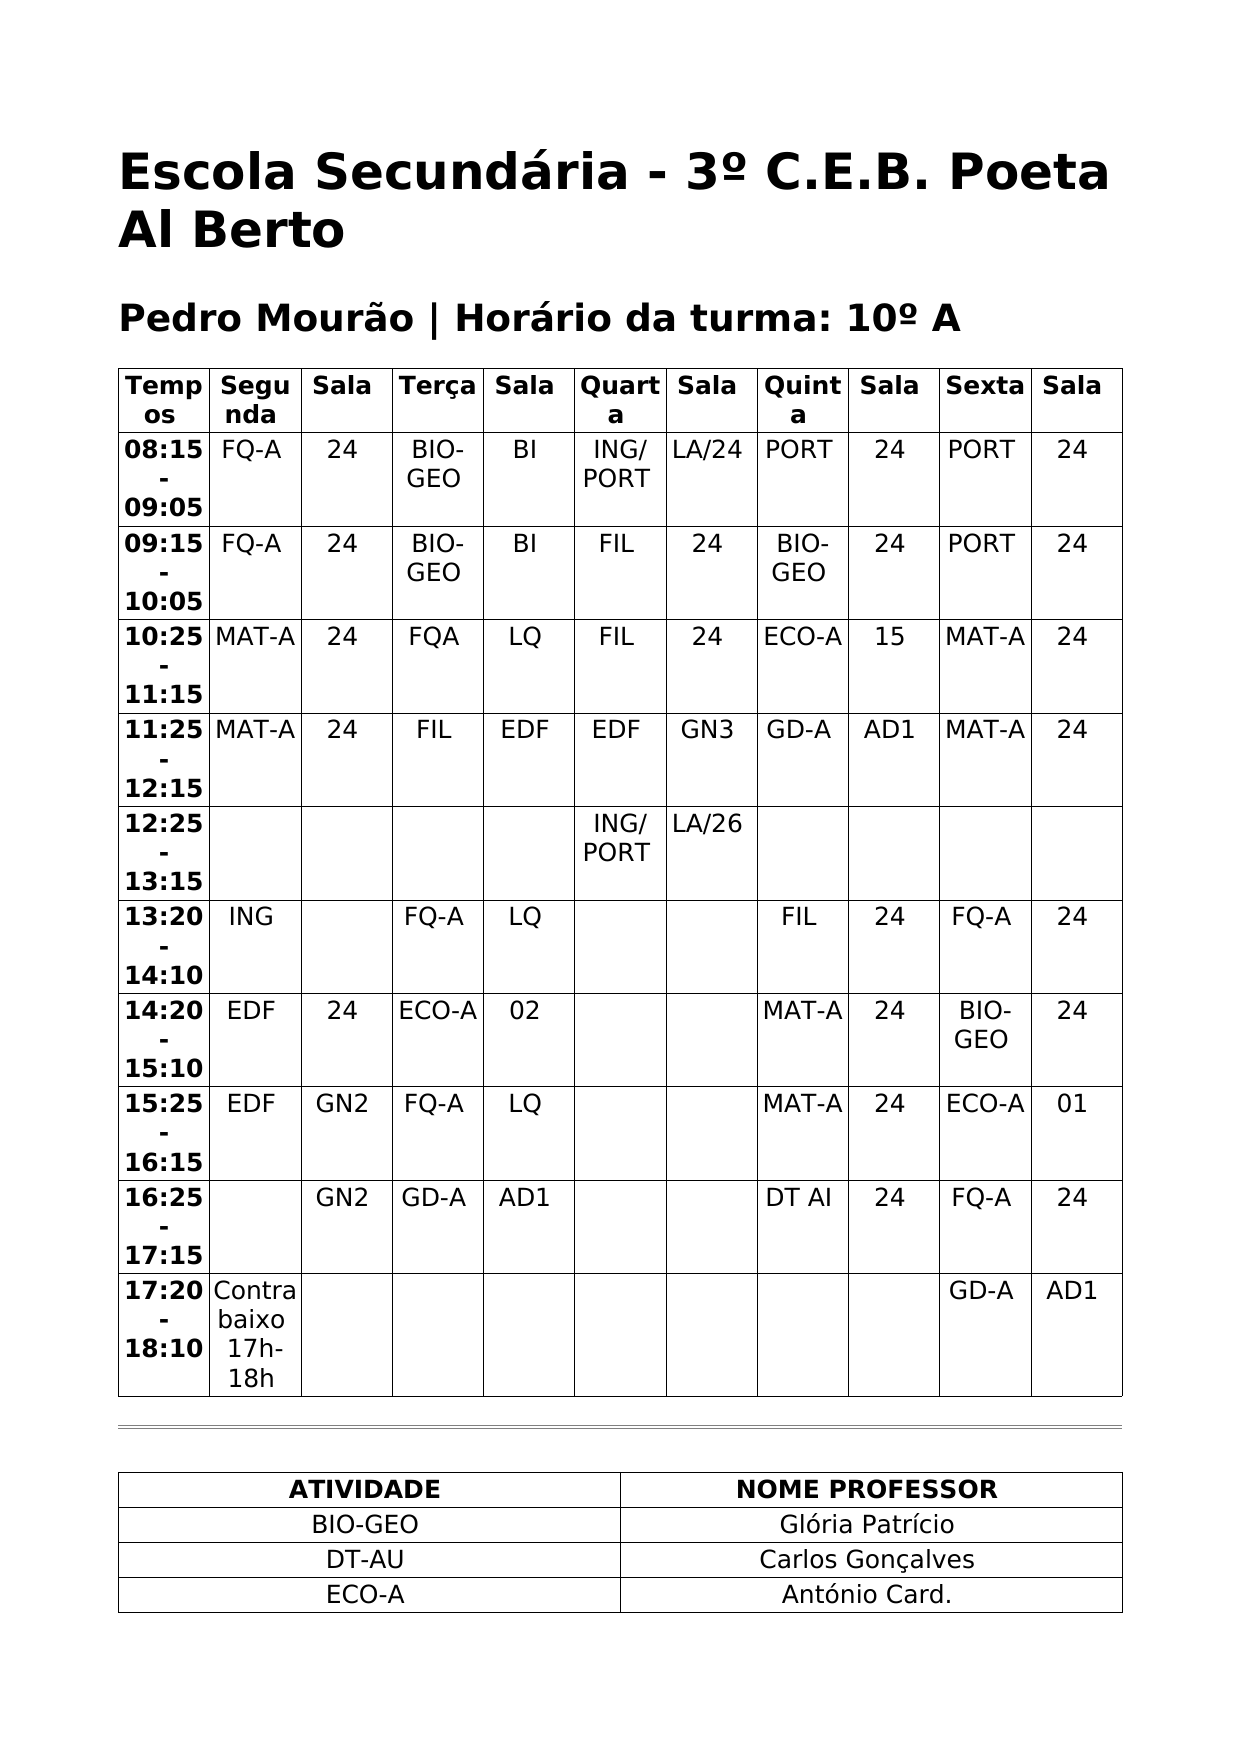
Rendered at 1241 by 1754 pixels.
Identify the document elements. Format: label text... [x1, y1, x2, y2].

table_cell EDF [210, 994, 301, 1086]
table_cell [849, 807, 939, 899]
table_cell [575, 901, 666, 993]
table_cell AD1 [1032, 1274, 1122, 1396]
table_cell ING/PORT [575, 807, 666, 899]
table_cell FQ-A [940, 901, 1031, 993]
table_cell DT-AU [119, 1543, 620, 1577]
table_cell ECO-A [393, 994, 483, 1086]
table_cell [210, 1181, 301, 1273]
table_cell FIL [758, 901, 848, 993]
table_cell 24 [849, 527, 939, 619]
table_header Sala [849, 369, 939, 432]
table_cell [393, 1274, 483, 1396]
table_header Sala [484, 369, 574, 432]
table_cell FIL [393, 714, 483, 806]
table_cell 15:25 - 16:15 [119, 1087, 209, 1180]
table_cell [575, 994, 666, 1086]
table_cell Carlos Gonçalves [621, 1543, 1122, 1577]
table_cell 13:20 - 14:10 [119, 901, 209, 993]
table_cell 24 [302, 527, 392, 619]
table_header Sexta [940, 369, 1031, 432]
table_cell [575, 1274, 666, 1396]
table_cell EDF [210, 1087, 301, 1180]
table_cell LA/26 [667, 807, 757, 899]
table_cell 11:25 - 12:15 [119, 714, 209, 806]
table_cell 09:15 - 10:05 [119, 527, 209, 619]
table_cell MAT-A [758, 994, 848, 1086]
table_cell LQ [484, 901, 574, 993]
table_cell [940, 807, 1031, 899]
table_header Tempos [119, 369, 209, 432]
table_cell FIL [575, 620, 666, 713]
table_cell 10:25 - 11:15 [119, 620, 209, 713]
table_cell LQ [484, 1087, 574, 1180]
table_cell GD-A [393, 1181, 483, 1273]
table_cell [302, 1274, 392, 1396]
table_cell 24 [302, 620, 392, 713]
table_cell ECO-A [940, 1087, 1031, 1180]
table_cell Contrabaixo 17h-18h [210, 1274, 301, 1396]
table_cell GD-A [940, 1274, 1031, 1396]
table_cell 24 [849, 1087, 939, 1180]
table_cell 14:20 - 15:10 [119, 994, 209, 1086]
table_cell 24 [1032, 527, 1122, 619]
table_cell GN2 [302, 1181, 392, 1273]
table_cell [849, 1274, 939, 1396]
table_cell GN2 [302, 1087, 392, 1180]
table_header Terça [393, 369, 483, 432]
table_cell BIO-GEO [758, 527, 848, 619]
table_cell BI [484, 433, 574, 526]
table_cell PORT [758, 433, 848, 526]
table_cell EDF [484, 714, 574, 806]
table_cell BIO-GEO [393, 527, 483, 619]
table_cell ING [210, 901, 301, 993]
table_cell DT AI [758, 1181, 848, 1273]
table_cell [484, 1274, 574, 1396]
table_cell 24 [302, 994, 392, 1086]
subtitle Pedro Mourão | Horário da turma: 10º A [118, 297, 1122, 341]
table_cell Glória Patrício [621, 1508, 1122, 1542]
table_cell [758, 1274, 848, 1396]
table_cell [667, 1181, 757, 1273]
table_cell 24 [849, 994, 939, 1086]
table_cell ING/PORT [575, 433, 666, 526]
table_cell 15 [849, 620, 939, 713]
table_cell [302, 807, 392, 899]
table_cell FQ-A [210, 527, 301, 619]
table_cell [667, 1274, 757, 1396]
table_cell [758, 807, 848, 899]
table_cell MAT-A [210, 714, 301, 806]
table_cell 02 [484, 994, 574, 1086]
table_cell GD-A [758, 714, 848, 806]
table_cell MAT-A [210, 620, 301, 713]
table_cell BIO-GEO [393, 433, 483, 526]
table_cell ECO-A [758, 620, 848, 713]
table_header Quinta [758, 369, 848, 432]
table_cell [210, 807, 301, 899]
table_cell 24 [849, 901, 939, 993]
table_cell [1032, 807, 1122, 899]
table_cell [667, 994, 757, 1086]
table_header Sala [302, 369, 392, 432]
table_cell [393, 807, 483, 899]
table_header Segunda [210, 369, 301, 432]
table_cell ECO-A [119, 1578, 620, 1612]
table_cell [302, 901, 392, 993]
subtitle Escola Secundária - 3º C.E.B. Poeta Al Berto [118, 143, 1122, 259]
table_cell LA/24 [667, 433, 757, 526]
table_header Quarta [575, 369, 666, 432]
table_cell 24 [1032, 994, 1122, 1086]
table_cell 08:15 - 09:05 [119, 433, 209, 526]
table_header ATIVIDADE [119, 1473, 620, 1507]
table_cell 24 [849, 433, 939, 526]
table_cell [484, 807, 574, 899]
table_cell PORT [940, 433, 1031, 526]
table_cell BIO-GEO [940, 994, 1031, 1086]
table_cell [575, 1181, 666, 1273]
table_cell 24 [849, 1181, 939, 1273]
table_cell PORT [940, 527, 1031, 619]
table_cell 24 [1032, 433, 1122, 526]
table_cell 24 [1032, 714, 1122, 806]
table_cell [667, 901, 757, 993]
table_cell [667, 1087, 757, 1180]
table_cell FQA [393, 620, 483, 713]
table_cell António Card. [621, 1578, 1122, 1612]
table_cell FQ-A [940, 1181, 1031, 1273]
table_cell 17:20 - 18:10 [119, 1274, 209, 1396]
table_cell 16:25 - 17:15 [119, 1181, 209, 1273]
table_cell 24 [667, 527, 757, 619]
table_cell [575, 1087, 666, 1180]
table_cell 12:25 - 13:15 [119, 807, 209, 899]
table_cell MAT-A [940, 714, 1031, 806]
table_cell FQ-A [393, 901, 483, 993]
table_cell 24 [1032, 1181, 1122, 1273]
table_cell AD1 [849, 714, 939, 806]
table_cell 01 [1032, 1087, 1122, 1180]
table_cell FQ-A [210, 433, 301, 526]
table_header Sala [667, 369, 757, 432]
table_cell 24 [1032, 620, 1122, 713]
table_cell FIL [575, 527, 666, 619]
table_cell MAT-A [940, 620, 1031, 713]
table_cell LQ [484, 620, 574, 713]
table_cell 24 [1032, 901, 1122, 993]
table_cell FQ-A [393, 1087, 483, 1180]
table_cell MAT-A [758, 1087, 848, 1180]
table_header Sala [1032, 369, 1122, 432]
table_cell 24 [667, 620, 757, 713]
table_header NOME PROFESSOR [621, 1473, 1122, 1507]
table_cell AD1 [484, 1181, 574, 1273]
table_cell BIO-GEO [119, 1508, 620, 1542]
table_cell BI [484, 527, 574, 619]
table_cell GN3 [667, 714, 757, 806]
table_cell 24 [302, 433, 392, 526]
table_cell EDF [575, 714, 666, 806]
table_cell 24 [302, 714, 392, 806]
